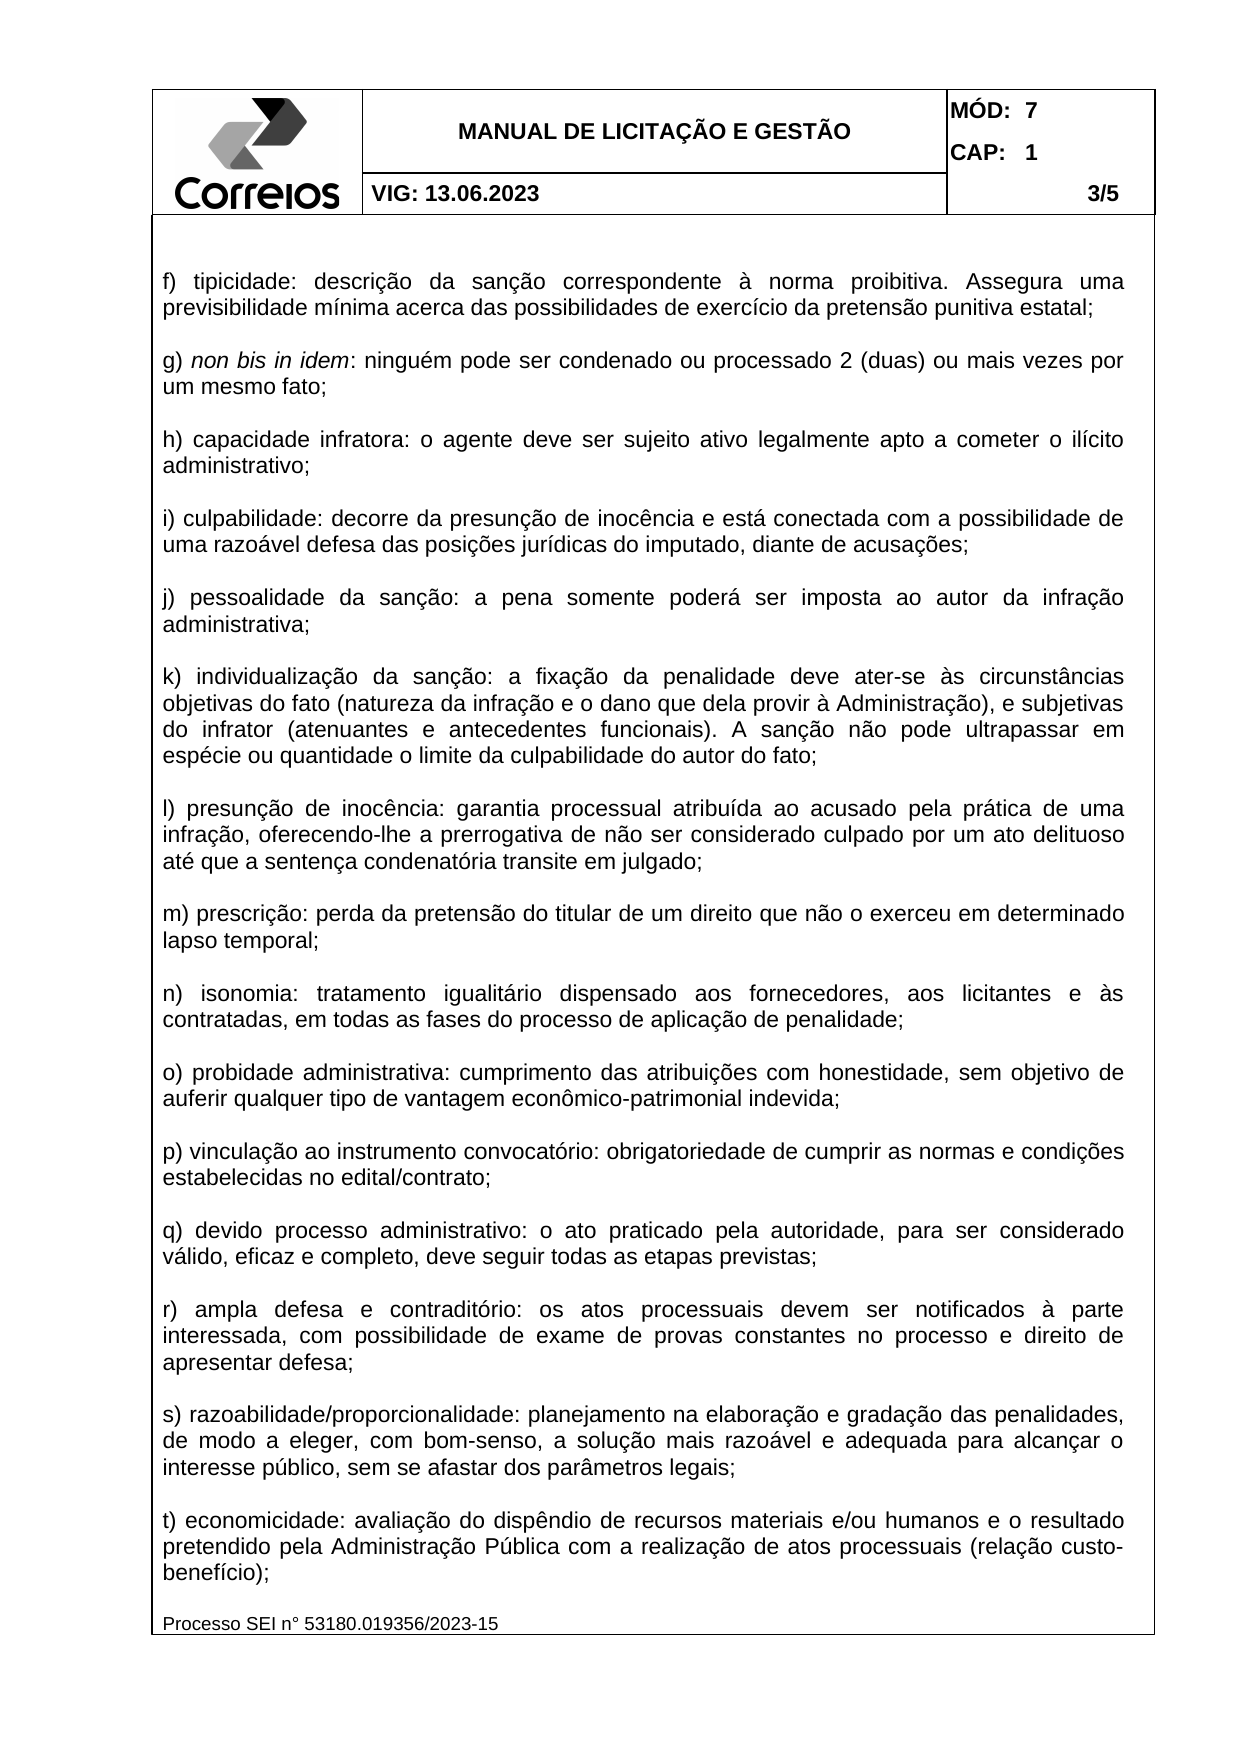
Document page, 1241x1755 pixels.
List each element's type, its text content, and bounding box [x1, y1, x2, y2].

text o) probidade administrativa: cumprimento das atribuições com honestidade, sem objetivo de auferir qualquer tipo de vantagem econômico-patrimonial indevida; [162, 1058, 1125, 1111]
text j) pessoalidade da sanção: a pena somente poderá ser imposta ao autor da infração administrativa; [162, 584, 1125, 637]
text l) presunção de inocência: garantia processual atribuída ao acusado pela prática de uma infração, oferecendo-lhe a prerrogativa de não ser considerado culpado por um ato delituoso até que a sentença condenatória transite em julgado; [162, 795, 1125, 874]
text q) devido processo administrativo: o ato praticado pela autoridade, para ser considerado válido, eficaz e completo, deve seguir todas as etapas previstas; [162, 1217, 1125, 1269]
text s) razoabilidade/proporcionalidade: planejamento na elaboração e gradação das penalidades, de modo a eleger, com bom-senso, a solução mais razoável e adequada para alcançar o interesse público, sem se afastar dos parâmetros legais; [162, 1401, 1125, 1480]
text t) economicidade: avaliação do dispêndio de recursos materiais e/ou humanos e o resultado pretendido pela Administração Pública com a realização de atos processuais (relação custo-benefício); [162, 1507, 1125, 1586]
text h) capacidade infratora: o agente deve ser sujeito ativo legalmente apto a cometer o ilícito administrativo; [162, 426, 1125, 479]
text n) isonomia: tratamento igualitário dispensado aos fornecedores, aos licitantes e às contratadas, em todas as fases do processo de aplicação de penalidade; [162, 979, 1125, 1032]
text i) culpabilidade: decorre da presunção de inocência e está conectada com a possibilidade de uma razoável defesa das posições jurídicas do imputado, diante de acusações; [162, 505, 1125, 558]
text k) individualização da sanção: a fixação da penalidade deve ater-se às circunstâncias objetivas do fato (natureza da infração e o dano que dela provir à Administração), e subjetivas do infrator (atenuantes e antecedentes funcionais). A sanção não pode ultrapassar em espécie ou quantidade o limite da culpabilidade do autor do fato; [162, 663, 1125, 769]
text r) ampla defesa e contraditório: os atos processuais devem ser notificados à parte interessada, com possibilidade de exame de provas constantes no processo e direito de apresentar defesa; [162, 1296, 1125, 1375]
text p) vinculação ao instrumento convocatório: obrigatoriedade de cumprir as normas e condições estabelecidas no edital/contrato; [162, 1138, 1125, 1190]
text m) prescrição: perda da pretensão do titular de um direito que não o exerceu em determinado lapso temporal; [162, 900, 1125, 953]
text g) non bis in idem: ninguém pode ser condenado ou processado 2 (duas) ou mais vezes por um mesmo fato; [162, 347, 1125, 400]
text f) tipicidade: descrição da sanção correspondente à norma proibitiva. Assegura uma previsibilidade mínima acerca das possibilidades de exercício da pretensão punitiva estatal; [162, 268, 1125, 321]
